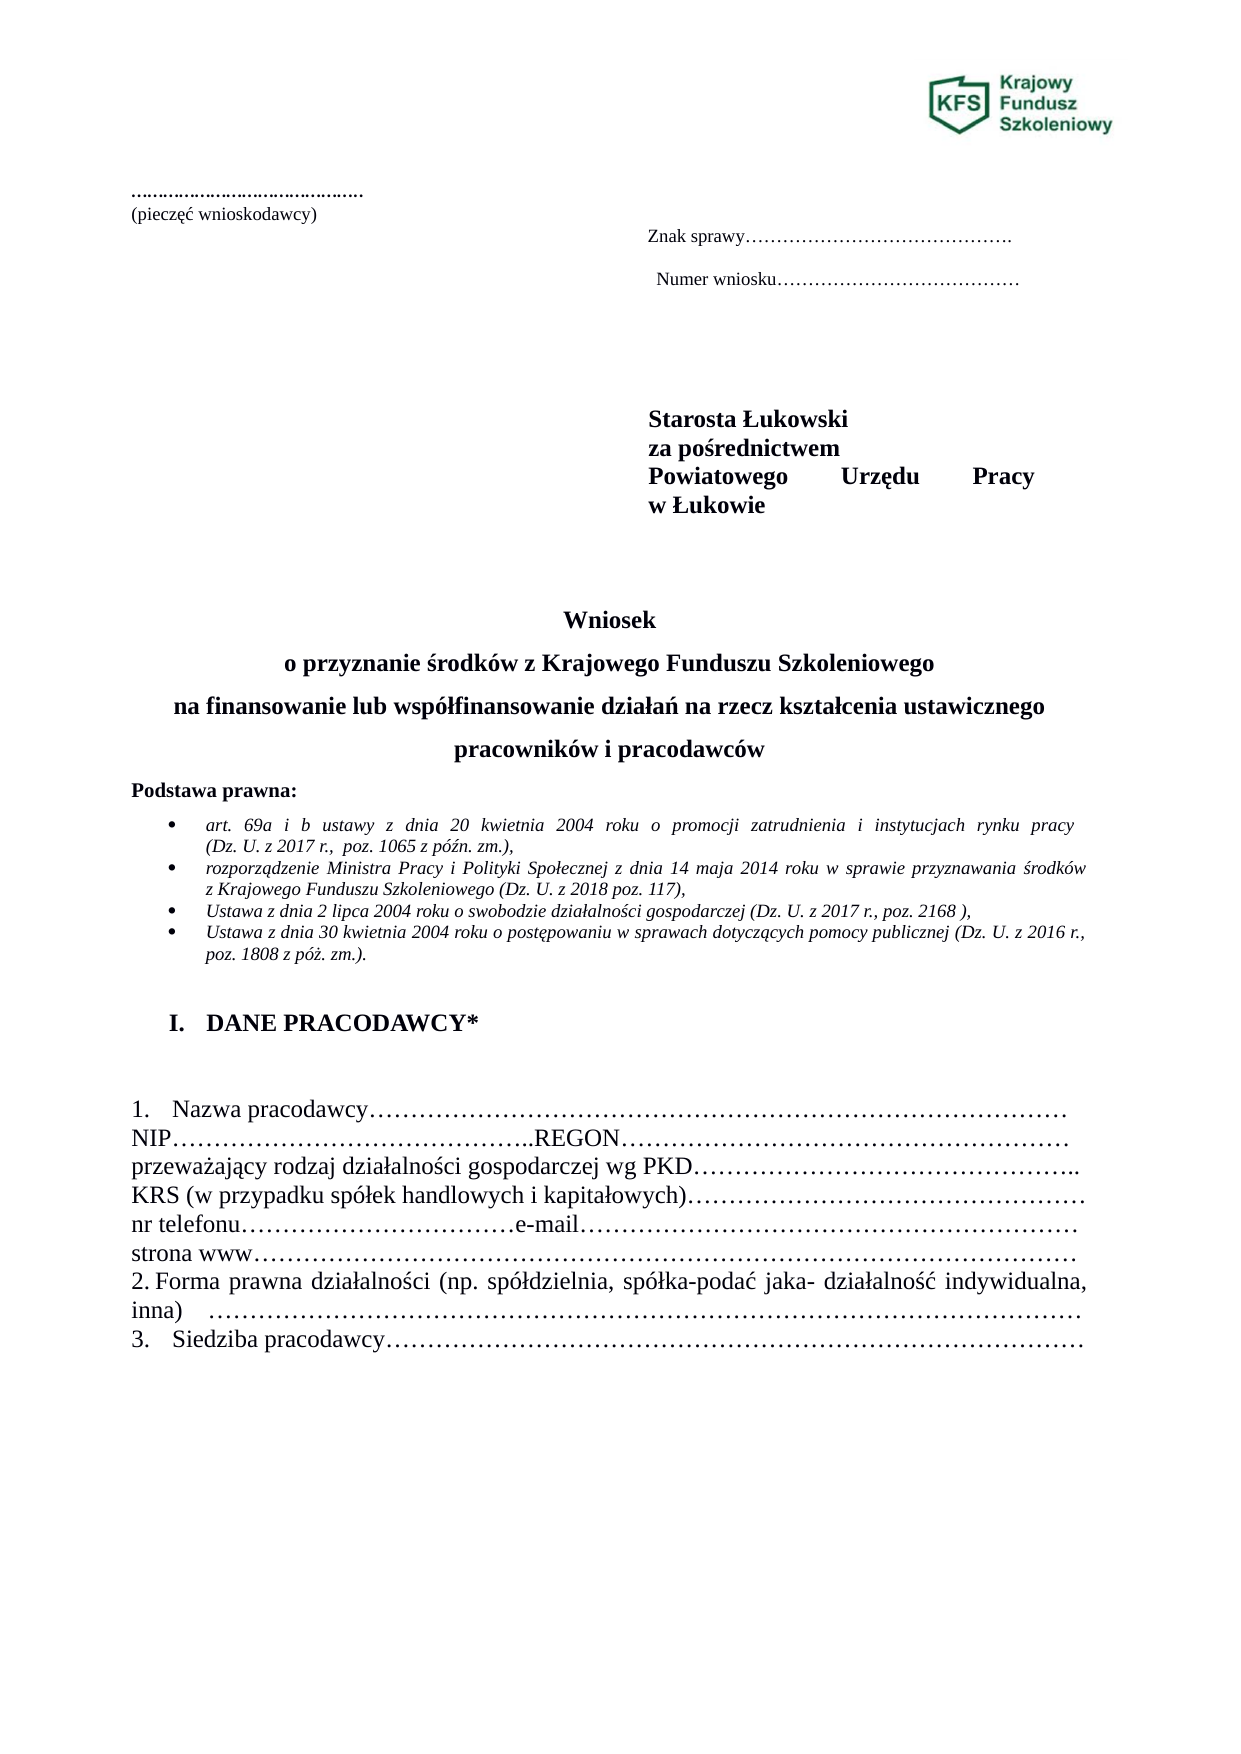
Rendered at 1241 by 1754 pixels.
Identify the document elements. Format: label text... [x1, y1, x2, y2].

list KRS (w przypadku spółek handlowych i kapitałowych)………………………………………… [131, 1180, 1087, 1209]
list przeważający rodzaj działalności gospodarczej wg PKD……………………………………….. [131, 1151, 1087, 1180]
text o przyznanie środków z Krajowego Funduszu Szkoleniowego [131, 648, 1087, 677]
picture [913, 59, 1128, 150]
text Podstawa prawna: [131, 778, 1087, 802]
list Forma prawna działalności (np. spółdzielnia, spółka-podać jaka- działalność indywidualna, inna) …………………………………………………………………………………………… [131, 1266, 1087, 1324]
list Siedziba pracodawcy………………………………………………………………………… [131, 1324, 1087, 1353]
list strona www……………………………………………………………………………………… [131, 1238, 1087, 1266]
text na finansowanie lub współfinansowanie działań na rzecz kształcenia ustawicznego pracowników i pracodawców [131, 691, 1087, 763]
list Ustawa z dnia 2 lipca 2004 roku o swobodzie działalności gospodarczej (Dz. U. z 2017 r., poz. 2168 ), [168, 900, 1087, 921]
text …………………………………….. [131, 175, 1087, 203]
text Znak sprawy……………………………………. [574, 224, 1087, 246]
text Numer wniosku………………………………… [131, 268, 1087, 289]
list Ustawa z dnia 30 kwietnia 2004 roku o postępowaniu w sprawach dotyczących pomocy publicznej (Dz. U. z 2016 r., poz. 1808 z póż. zm.). [168, 921, 1087, 964]
list NIP……………………………………..REGON……………………………………………… [131, 1123, 1087, 1151]
text za pośrednictwem [618, 433, 1087, 461]
text (pieczęć wnioskodawcy) [131, 203, 1087, 224]
list Nazwa pracodawcy………………………………………………………………………… [131, 1094, 1087, 1123]
text Starosta Łukowski [131, 404, 1087, 433]
text Wniosek [131, 605, 1087, 634]
list nr telefonu……………………………e-mail…………………………………………………… [131, 1209, 1087, 1238]
list rozporządzenie Ministra Pracy i Polityki Społecznej z dnia 14 maja 2014 roku w sprawie przyznawania środków z Krajowego Funduszu Szkoleniowego (Dz. U. z 2018 poz. 117), [168, 857, 1087, 900]
list DANE PRACODAWCY* [169, 1008, 1087, 1036]
text Powiatowego Urzędu Pracy w Łukowie [648, 461, 1087, 519]
list art. 69a i b ustawy z dnia 20 kwietnia 2004 roku o promocji zatrudnienia i instytucjach rynku pracy (Dz. U. z 2017 r., poz. 1065 z późn. zm.), [168, 814, 1087, 857]
